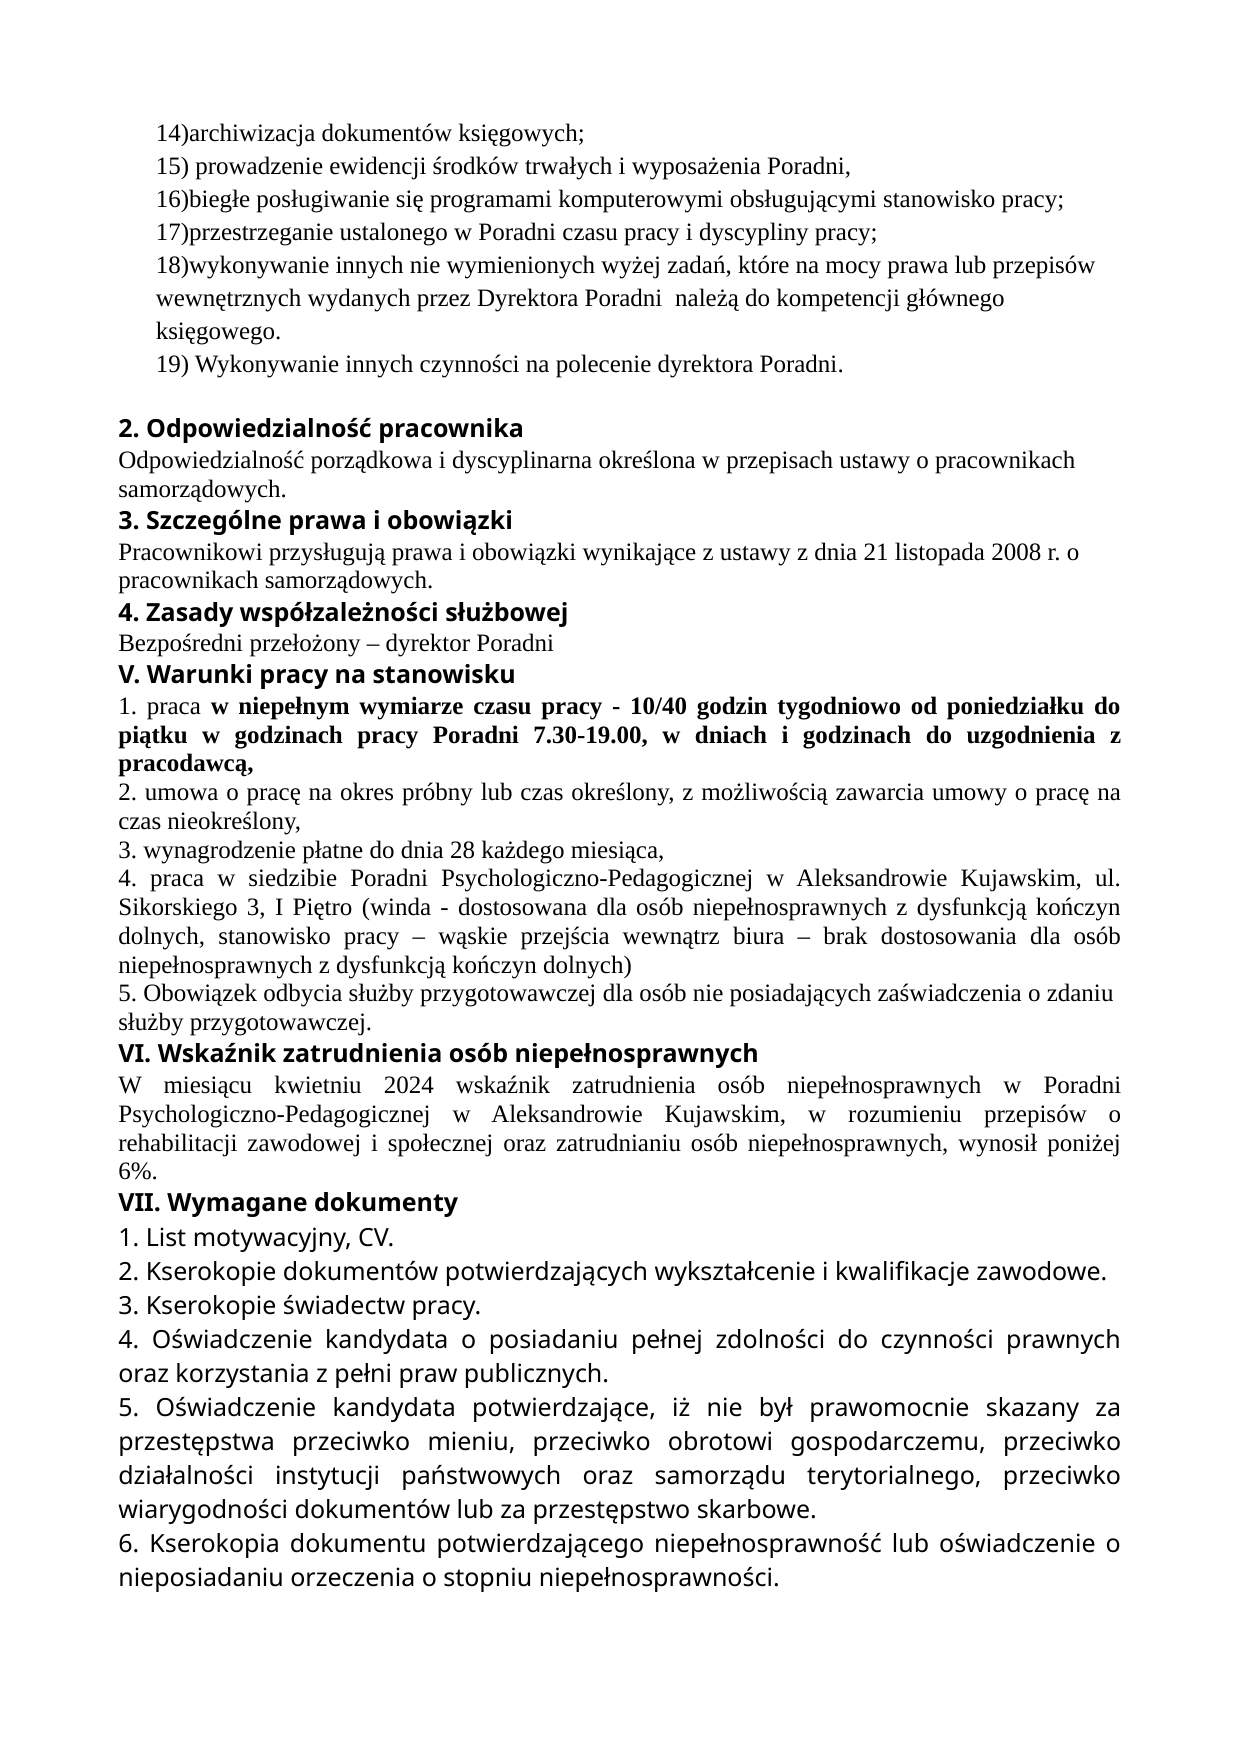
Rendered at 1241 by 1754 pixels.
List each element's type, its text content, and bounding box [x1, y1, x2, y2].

text 2. Kserokopie dokumentów potwierdzających wykształcenie i kwalifikacje zawodowe. [118, 1253, 1122, 1287]
text 3. wynagrodzenie płatne do dnia 28 każdego miesiąca, [118, 835, 1122, 863]
text 4. Zasady współzależności służbowej [118, 594, 1122, 628]
text 3. Szczególne prawa i obowiązki [118, 503, 1122, 537]
text 3. Kserokopie świadectw pracy. [118, 1287, 1122, 1321]
text VI. Wskaźnik zatrudnienia osób niepełnosprawnych [118, 1036, 1122, 1070]
text Pracownikowi przysługują prawa i obowiązki wynikające z ustawy z dnia 21 listopada 2008 r. o [118, 537, 1122, 565]
text 1. praca w niepełnym wymiarze czasu pracy - 10/40 godzin tygodniowo od poniedziałku do piątku w godzinach pracy Poradni 7.30-19.00, w dniach i godzinach do uzgodnienia z pracodawcą, [118, 691, 1122, 777]
list 19) Wykonywanie innych czynności na polecenie dyrektora Poradni. [118, 349, 1122, 378]
text 6. Kserokopia dokumentu potwierdzającego niepełnosprawność lub oświadczenie o nieposiadaniu orzeczenia o stopniu niepełnosprawności. [118, 1526, 1122, 1594]
text 2. umowa o pracę na okres próbny lub czas określony, z możliwością zawarcia umowy o pracę na czas nieokreślony, [118, 777, 1122, 835]
text 4. Oświadczenie kandydata o posiadaniu pełnej zdolności do czynności prawnych oraz korzystania z pełni praw publicznych. [118, 1321, 1122, 1389]
list 18)wykonywanie innych nie wymienionych wyżej zadań, które na mocy prawa lub przepisów wewnętrznych wydanych przez Dyrektora Poradni należą do kompetencji głównego księgowego. [118, 250, 1122, 345]
text 1. List motywacyjny, CV. [118, 1219, 1122, 1253]
text Odpowiedzialność porządkowa i dyscyplinarna określona w przepisach ustawy o pracownikach [118, 445, 1122, 474]
text 5. Oświadczenie kandydata potwierdzające, iż nie był prawomocnie skazany za przestępstwa przeciwko mieniu, przeciwko obrotowi gospodarczemu, przeciwko działalności instytucji państwowych oraz samorządu terytorialnego, przeciwko wiarygodności dokumentów lub za przestępstwo skarbowe. [118, 1389, 1122, 1526]
text pracownikach samorządowych. [118, 565, 1122, 594]
list 17)przestrzeganie ustalonego w Poradni czasu pracy i dyscypliny pracy; [118, 217, 1122, 246]
text V. Warunki pracy na stanowisku [118, 657, 1122, 691]
list 14)archiwizacja dokumentów księgowych; [118, 118, 1122, 147]
text 2. Odpowiedzialność pracownika [118, 411, 1122, 445]
list 15) prowadzenie ewidencji środków trwałych i wyposażenia Poradni, [118, 151, 1122, 180]
text 4. praca w siedzibie Poradni Psychologiczno-Pedagogicznej w Aleksandrowie Kujawskim, ul. Sikorskiego 3, I Piętro (winda - dostosowana dla osób niepełnosprawnych z dysfunkcją kończyn dolnych, stanowisko pracy – wąskie przejścia wewnątrz biura – brak dostosowania dla osób niepełnosprawnych z dysfunkcją kończyn dolnych) [118, 863, 1122, 978]
text W miesiącu kwietniu 2024 wskaźnik zatrudnienia osób niepełnosprawnych w Poradni Psychologiczno-Pedagogicznej w Aleksandrowie Kujawskim, w rozumieniu przepisów o rehabilitacji zawodowej i społecznej oraz zatrudnianiu osób niepełnosprawnych, wynosił poniżej 6%. [118, 1070, 1122, 1185]
text samorządowych. [118, 474, 1122, 503]
text służby przygotowawczej. [118, 1007, 1122, 1036]
text Bezpośredni przełożony – dyrektor Poradni [118, 628, 1122, 657]
text VII. Wymagane dokumenty [118, 1185, 1122, 1219]
text 5. Obowiązek odbycia służby przygotowawczej dla osób nie posiadających zaświadczenia o zdaniu [118, 978, 1122, 1007]
list 16)biegłe posługiwanie się programami komputerowymi obsługującymi stanowisko pracy; [118, 184, 1122, 213]
